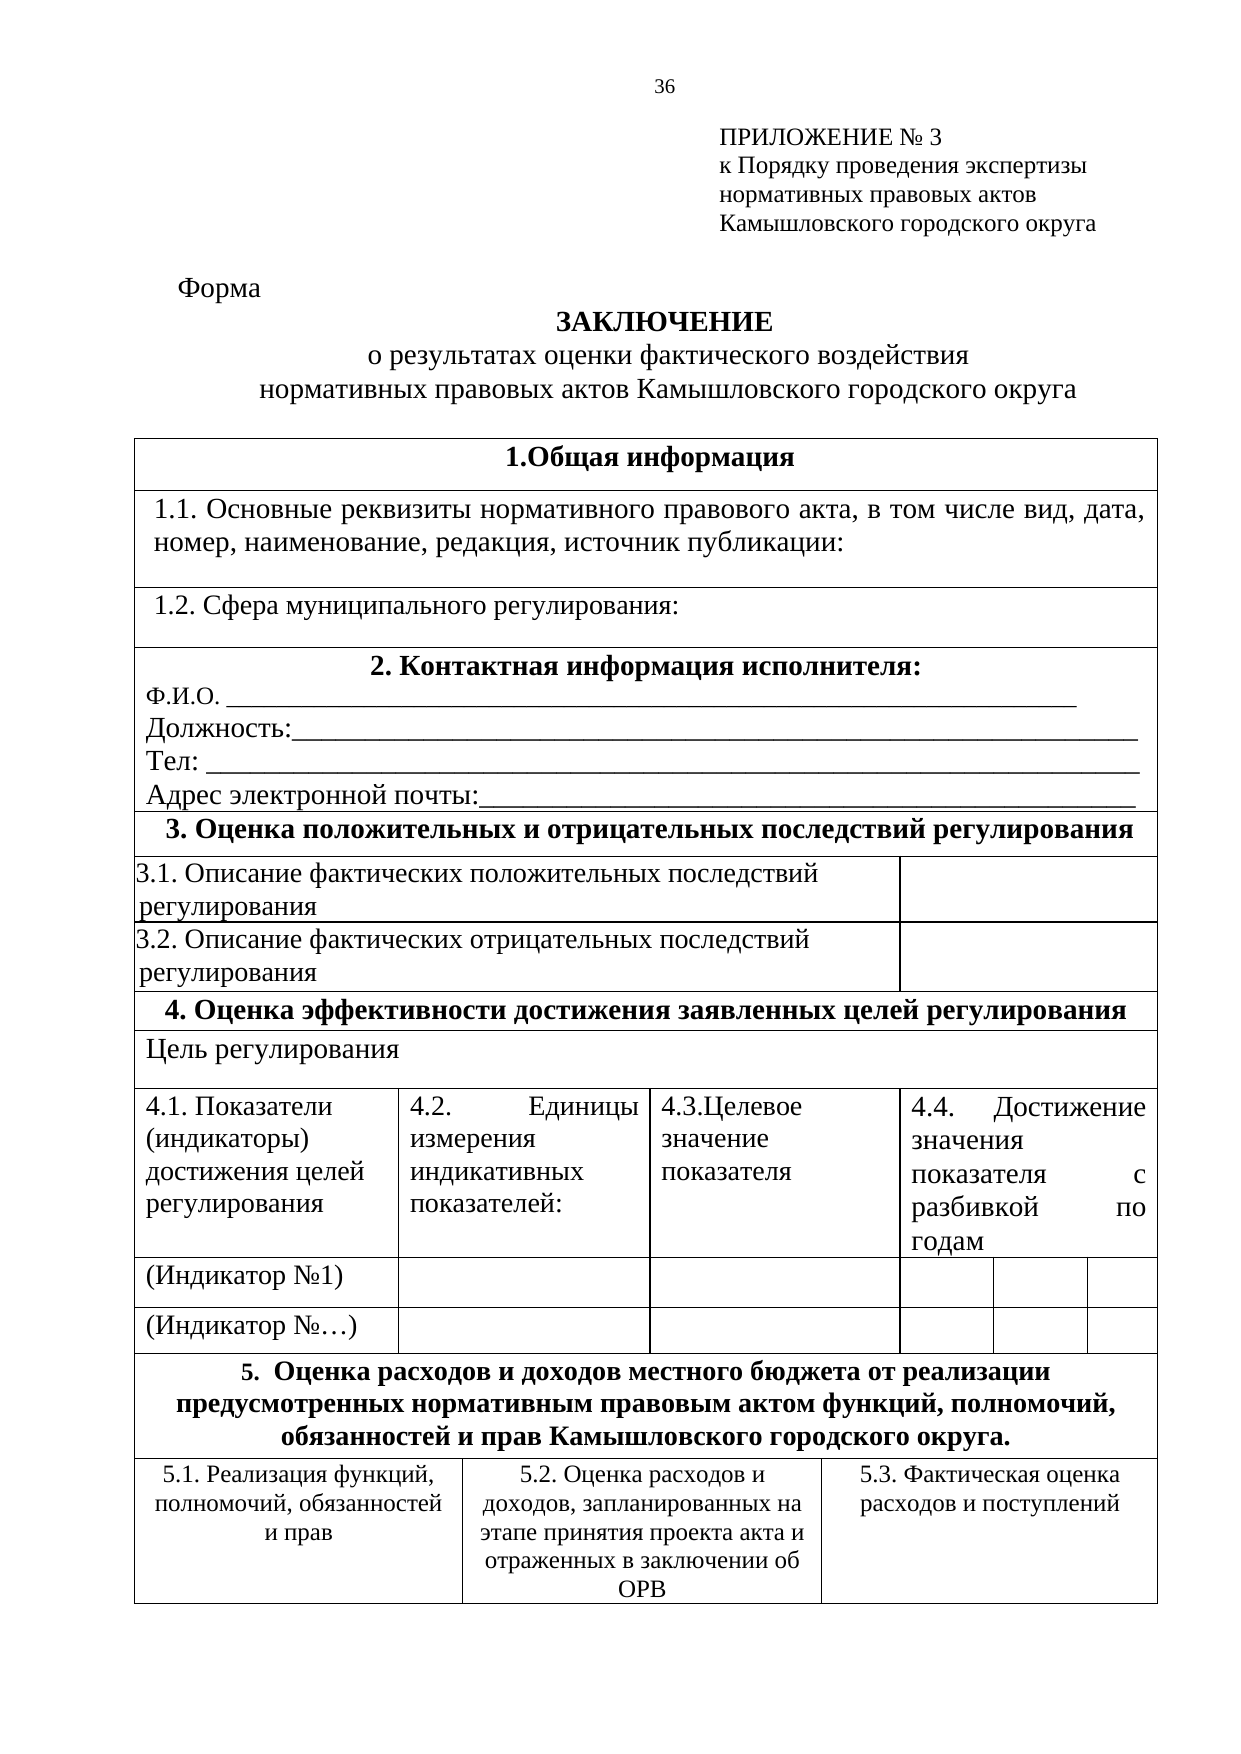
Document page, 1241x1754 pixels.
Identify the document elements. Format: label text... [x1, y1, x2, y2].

table_cell 4. Оценка эффективности достижения заявленных целей регулирования [135, 992, 1157, 1030]
table_cell [994, 1258, 1087, 1307]
table_cell 4.2. Единицы измерения индикативных показателей: [399, 1089, 649, 1257]
table_cell [651, 1258, 899, 1307]
text нормативных правовых актов Камышловского городского округа [177, 371, 1152, 404]
table_cell [901, 1308, 993, 1353]
table_cell 1.1. Основные реквизиты нормативного правового акта, в том числе вид, дата, номер, наименование, редакция, источник публикации: [135, 491, 1157, 587]
table_cell [399, 1308, 649, 1353]
table_cell 4.1. Показатели (индикаторы) достижения целей регулирования [135, 1089, 398, 1257]
text Форма [177, 270, 1152, 304]
text ЗАКЛЮЧЕНИЕ [177, 304, 1152, 337]
table_cell [399, 1258, 649, 1307]
table_cell 5.1. Реализация функций, полномочий, обязанностей и прав [135, 1459, 462, 1603]
table_cell [1088, 1258, 1157, 1307]
table_cell (Индикатор №1) [135, 1258, 398, 1307]
table_cell [651, 1308, 899, 1353]
table_cell 5.3. Фактическая оценка расходов и поступлений [822, 1459, 1157, 1603]
table_cell 4.3.Целевое значение показателя [651, 1089, 899, 1257]
table_header 1.Общая информация [135, 439, 1157, 490]
table_cell 4.4. Достижение значения показателя с разбивкой по годам [901, 1089, 1157, 1257]
table_cell 5.2. Оценка расходов и доходов, запланированных на этапе принятия проекта акта и отраженных в заключении об ОРВ [463, 1459, 821, 1603]
table_cell 3.1. Описание фактических положительных последствий регулирования [135, 857, 899, 921]
table_cell 3.2. Описание фактических отрицательных последствий регулирования [135, 923, 899, 991]
text о результатах оценки фактического воздействия [177, 337, 1152, 371]
table_cell [1088, 1308, 1157, 1353]
table_cell [901, 923, 1157, 991]
table_cell 1.2. Сфера муниципального регулирования: [135, 588, 1157, 647]
table_cell Цель регулирования [135, 1031, 1157, 1088]
table_cell [901, 857, 1157, 921]
table_header ПРИЛОЖЕНИЕ № 3 к Порядку проведения экспертизы нормативных правовых актов Камышловского городского округа [708, 122, 1156, 270]
table_cell 2. Контактная информация исполнителя: Ф.И.О. ____________________________________________________________________ Должность:__________________________________________________________ Тел: ________________________________________________________________ Адрес электронной почты:_____________________________________________ [135, 648, 1157, 811]
table_cell [901, 1258, 993, 1307]
table_cell (Индикатор №…) [135, 1308, 398, 1353]
table_cell 5. Оценка расходов и доходов местного бюджета от реализации предусмотренных нормативным правовым актом функций, полномочий, обязанностей и прав Камышловского городского округа. [135, 1354, 1157, 1458]
table_cell 3. Оценка положительных и отрицательных последствий регулирования [135, 812, 1157, 856]
table_cell [994, 1308, 1087, 1353]
